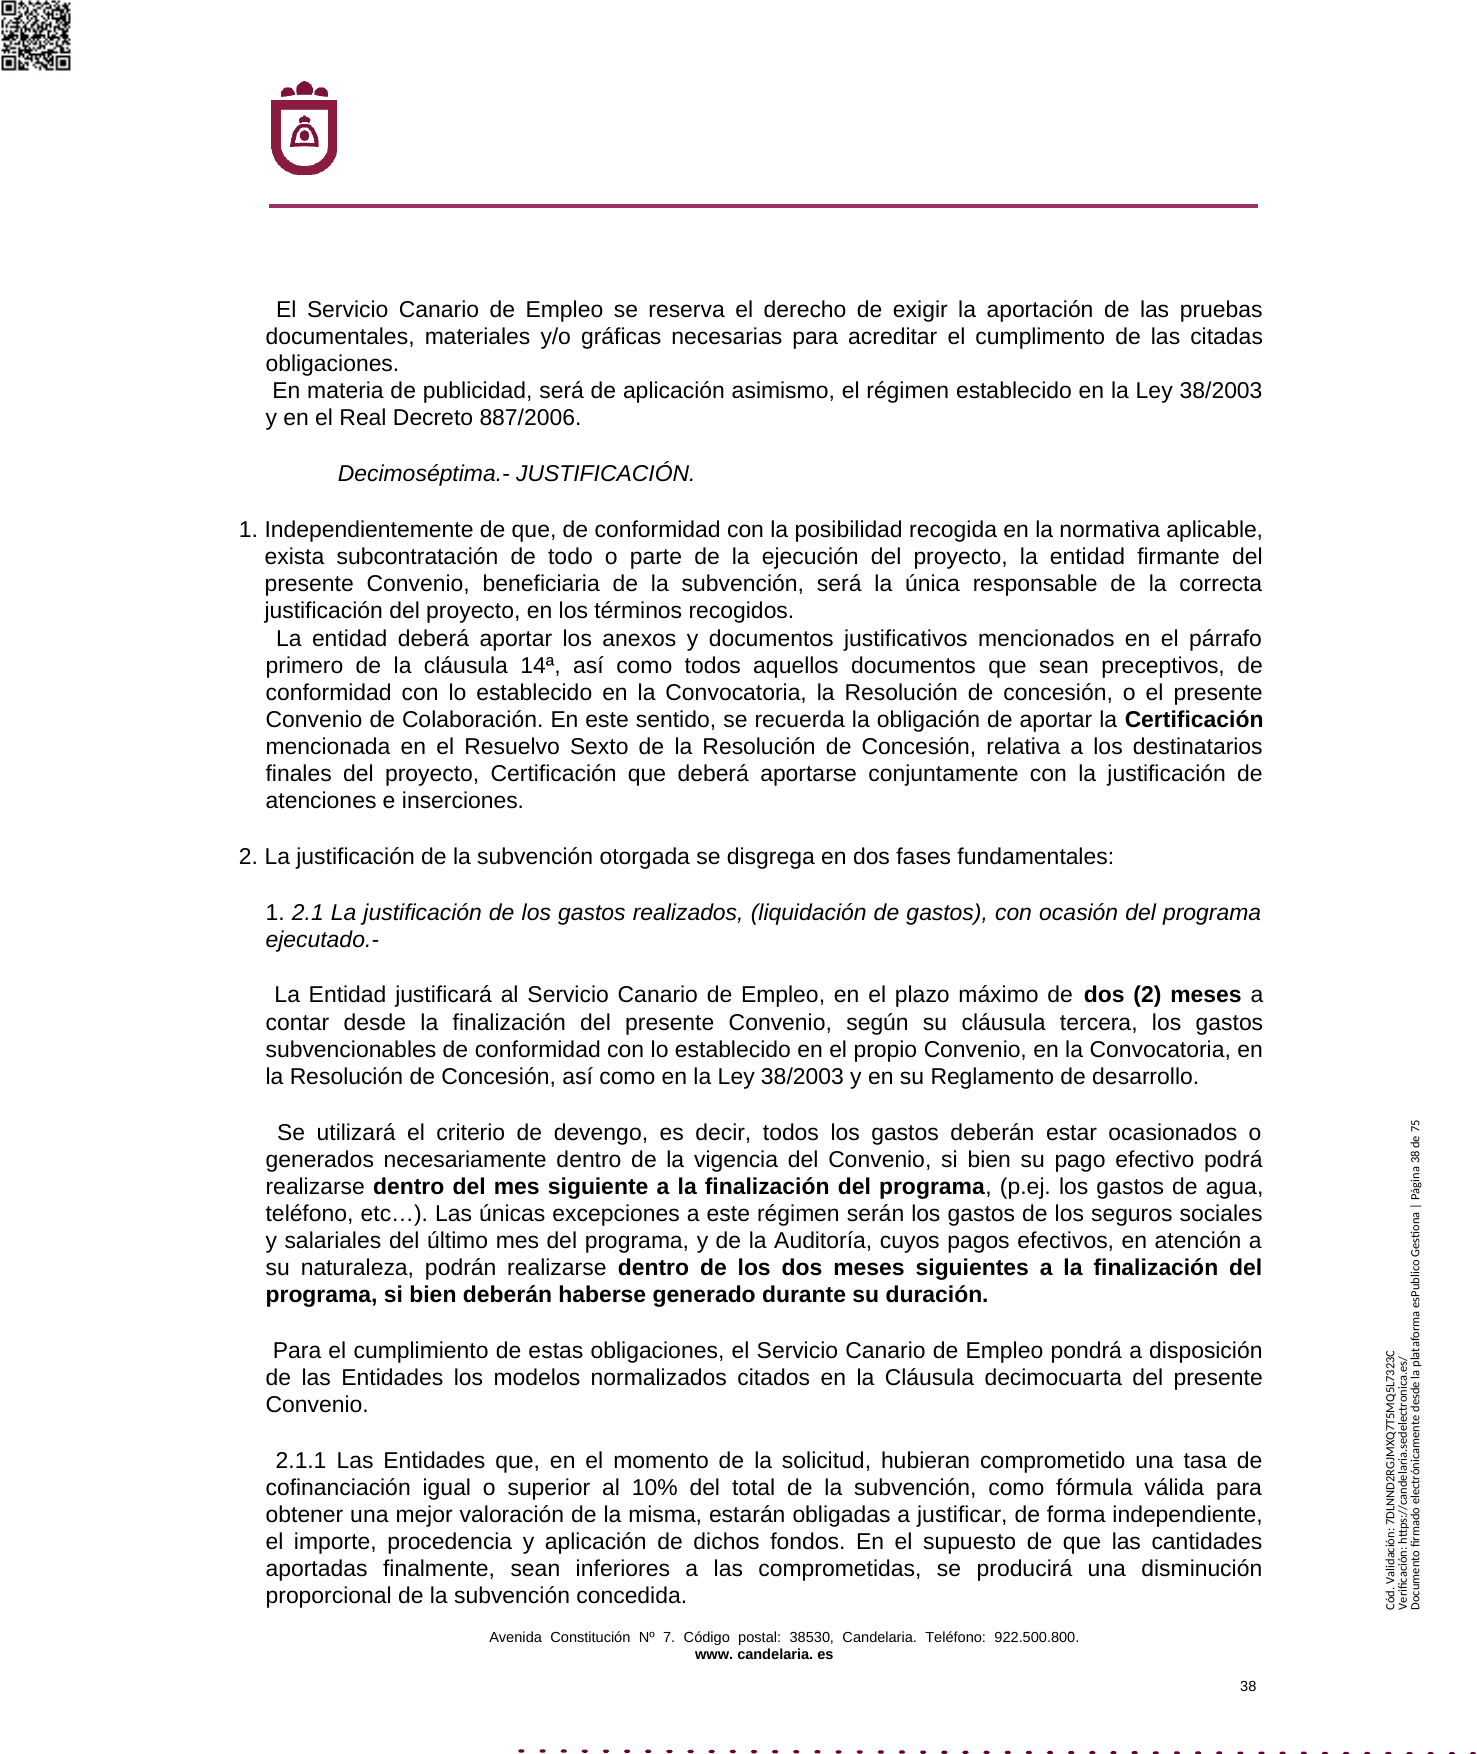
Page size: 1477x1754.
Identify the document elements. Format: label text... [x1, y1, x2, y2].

text 1. 2.1 La justificación de los gastos realizados, (liquidación de gastos), con ocasión del programa ejecutado.- [265, 899, 1264, 952]
text Se utilizará el criterio de devengo, es decir, todos los gastos deberán estar ocasionados o generados necesariamente dentro de la vigencia del Convenio, si bien su pago efectivo podrá realizarse dentro del mes siguiente a la finalización del programa, (p.ej. los gastos de agua, teléfono, etc…). Las únicas excepciones a este régimen serán los gastos de los seguros sociales y salariales del último mes del programa, y de la Auditoría, cuyos pagos efectivos, en atención a su naturaleza, podrán realizarse dentro de los dos meses siguientes a la finalización del programa, si bien deberán haberse generado durante su duración. [265, 1118, 1263, 1307]
text 2.1.1 Las Entidades que, en el momento de la solicitud, hubieran comprometido una tasa de cofinanciación igual o superior al 10% del total de la subvención, como fórmula válida para obtener una mejor valoración de la misma, estarán obligadas a justificar, de forma independiente, el importe, procedencia y aplicación de dichos fondos. En el supuesto de que las cantidades aportadas finalmente, sean inferiores a las comprometidas, se producirá una disminución proporcional de la subvención concedida. [265, 1447, 1263, 1608]
text La entidad deberá aportar los anexos y documentos justificativos mencionados en el párrafo primero de la cláusula 14ª, así como todos aquellos documentos que sean preceptivos, de conformidad con lo establecido en la Convocatoria, la Resolución de concesión, o el presente Convenio de Colaboración. En este sentido, se recuerda la obligación de aportar la Certificación mencionada en el Resuelvo Sexto de la Resolución de Concesión, relativa a los destinatarios finales del proyecto, Certificación que deberá aportarse conjuntamente con la justificación de atenciones e inserciones. [265, 625, 1263, 813]
text El Servicio Canario de Empleo se reserva el derecho de exigir la aportación de las pruebas documentales, materiales y/o gráficas necesarias para acreditar el cumplimento de las citadas obligaciones. [265, 296, 1263, 376]
list Independientemente de que, de conformidad con la posibilidad recogida en la normativa aplicable, exista subcontratación de todo o parte de la ejecución del proyecto, la entidad firmante del presente Convenio, beneficiaria de la subvención, será la única responsable de la correcta justificación del proyecto, en los términos recogidos. [239, 516, 1263, 623]
text La Entidad justificará al Servicio Canario de Empleo, en el plazo máximo de dos (2) meses a contar desde la finalización del presente Convenio, según su cláusula tercera, los gastos subvencionables de conformidad con lo establecido en el propio Convenio, en la Convocatoria, en la Resolución de Concesión, así como en la Ley 38/2003 y en su Reglamento de desarrollo. [265, 981, 1263, 1089]
text Decimoséptima.- JUSTIFICACIÓN. [264, 460, 1268, 486]
text Para el cumplimiento de estas obligaciones, el Servicio Canario de Empleo pondrá a disposición de las Entidades los modelos normalizados citados en la Cláusula decimocuarta del presente Convenio. [265, 1337, 1263, 1417]
text En materia de publicidad, será de aplicación asimismo, el régimen establecido en la Ley 38/2003 y en el Real Decreto 887/2006. [265, 377, 1263, 431]
list La justificación de la subvención otorgada se disgrega en dos fases fundamentales: [239, 843, 1263, 869]
